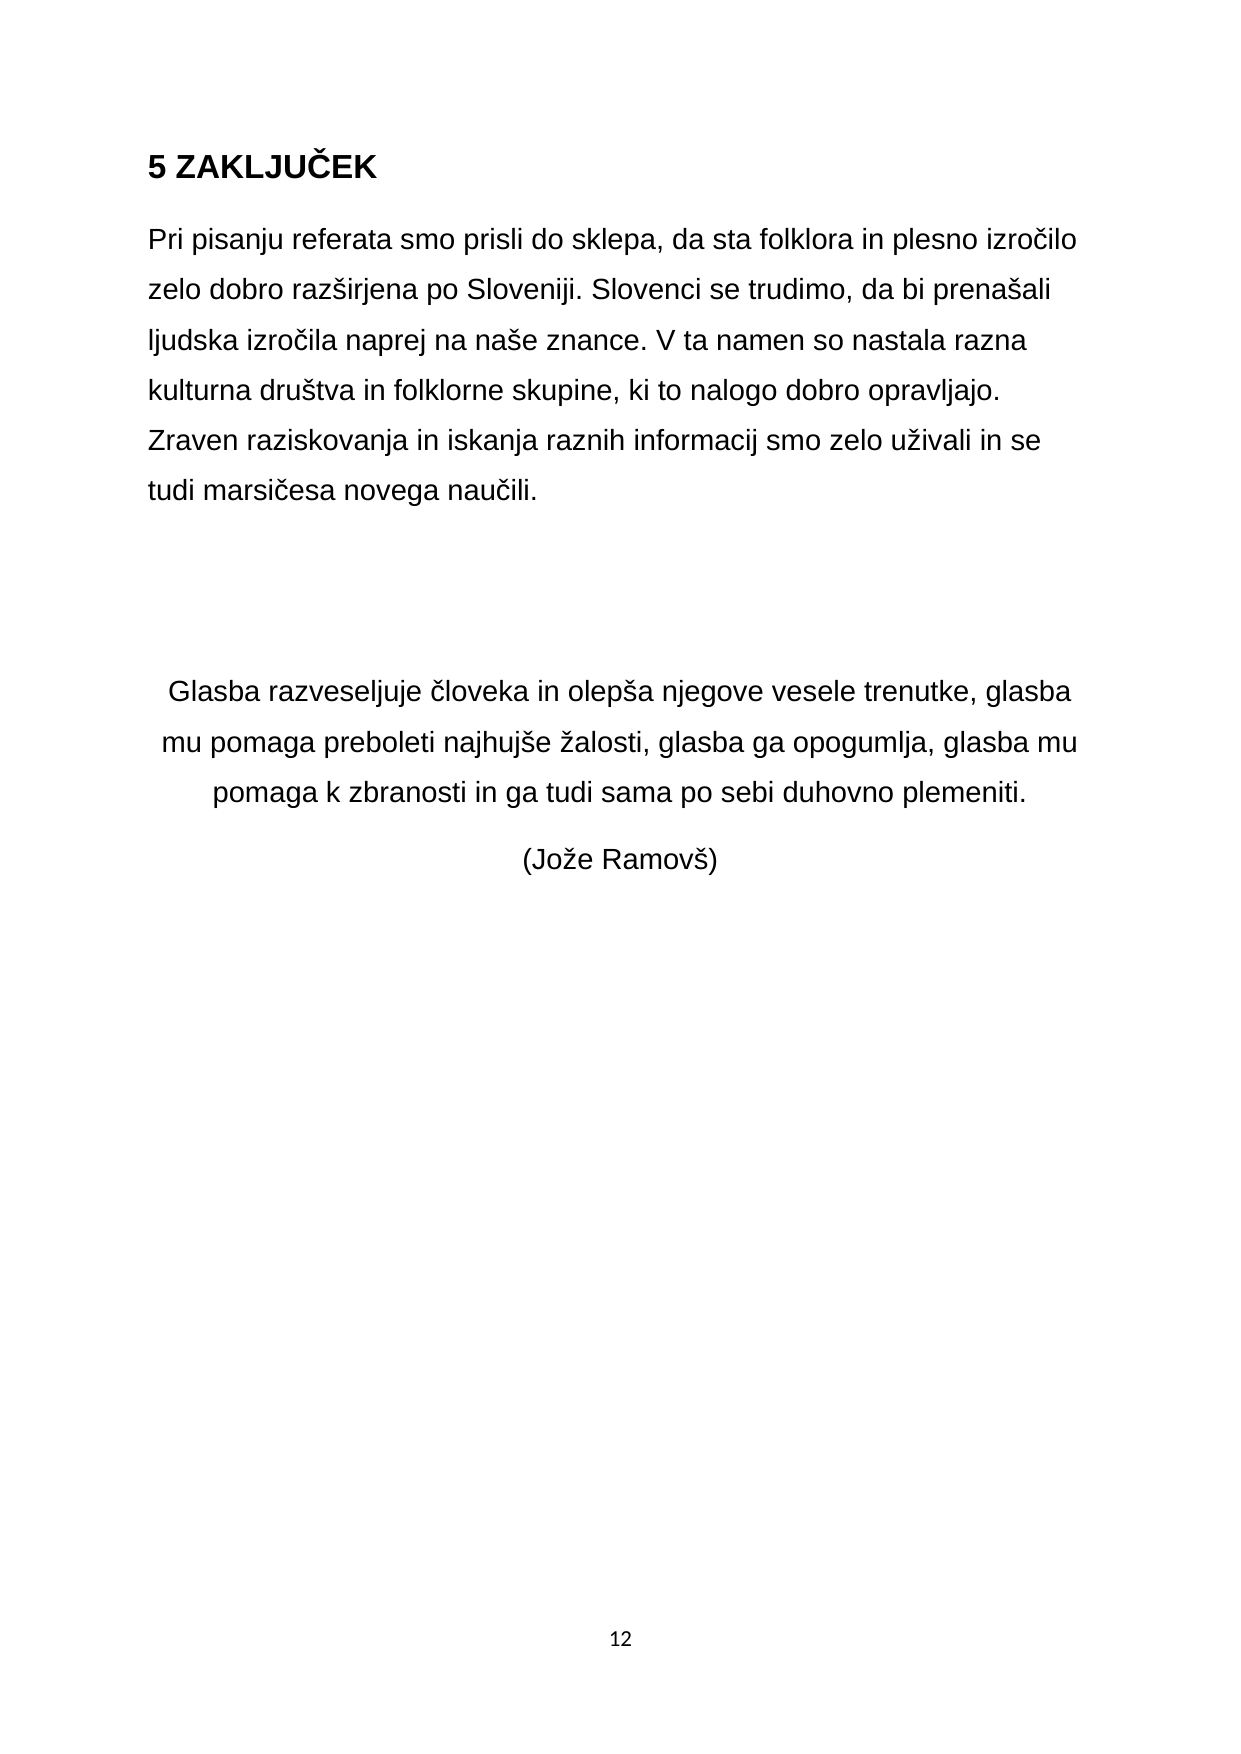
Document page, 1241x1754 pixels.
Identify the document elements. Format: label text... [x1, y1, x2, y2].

text 5 ZAKLJUČEK [148, 148, 1093, 186]
text Pri pisanju referata smo prisli do sklepa, da sta folklora in plesno izročilo zelo dobro razširjena po Sloveniji. Slovenci se trudimo, da bi prenašali ljudska izročila naprej na naše znance. V ta namen so nastala razna kulturna društva in folklorne skupine, ki to nalogo dobro opravljajo. Zraven raziskovanja in iskanja raznih informacij smo zelo uživali in se tudi marsičesa novega naučili. [148, 222, 1093, 507]
text Glasba razveseljuje človeka in olepša njegove vesele trenutke, glasba mu pomaga preboleti najhujše žalosti, glasba ga opogumlja, glasba mu pomaga k zbranosti in ga tudi sama po sebi duhovno plemeniti. [148, 674, 1093, 808]
text (Jože Ramovš) [148, 842, 1093, 876]
